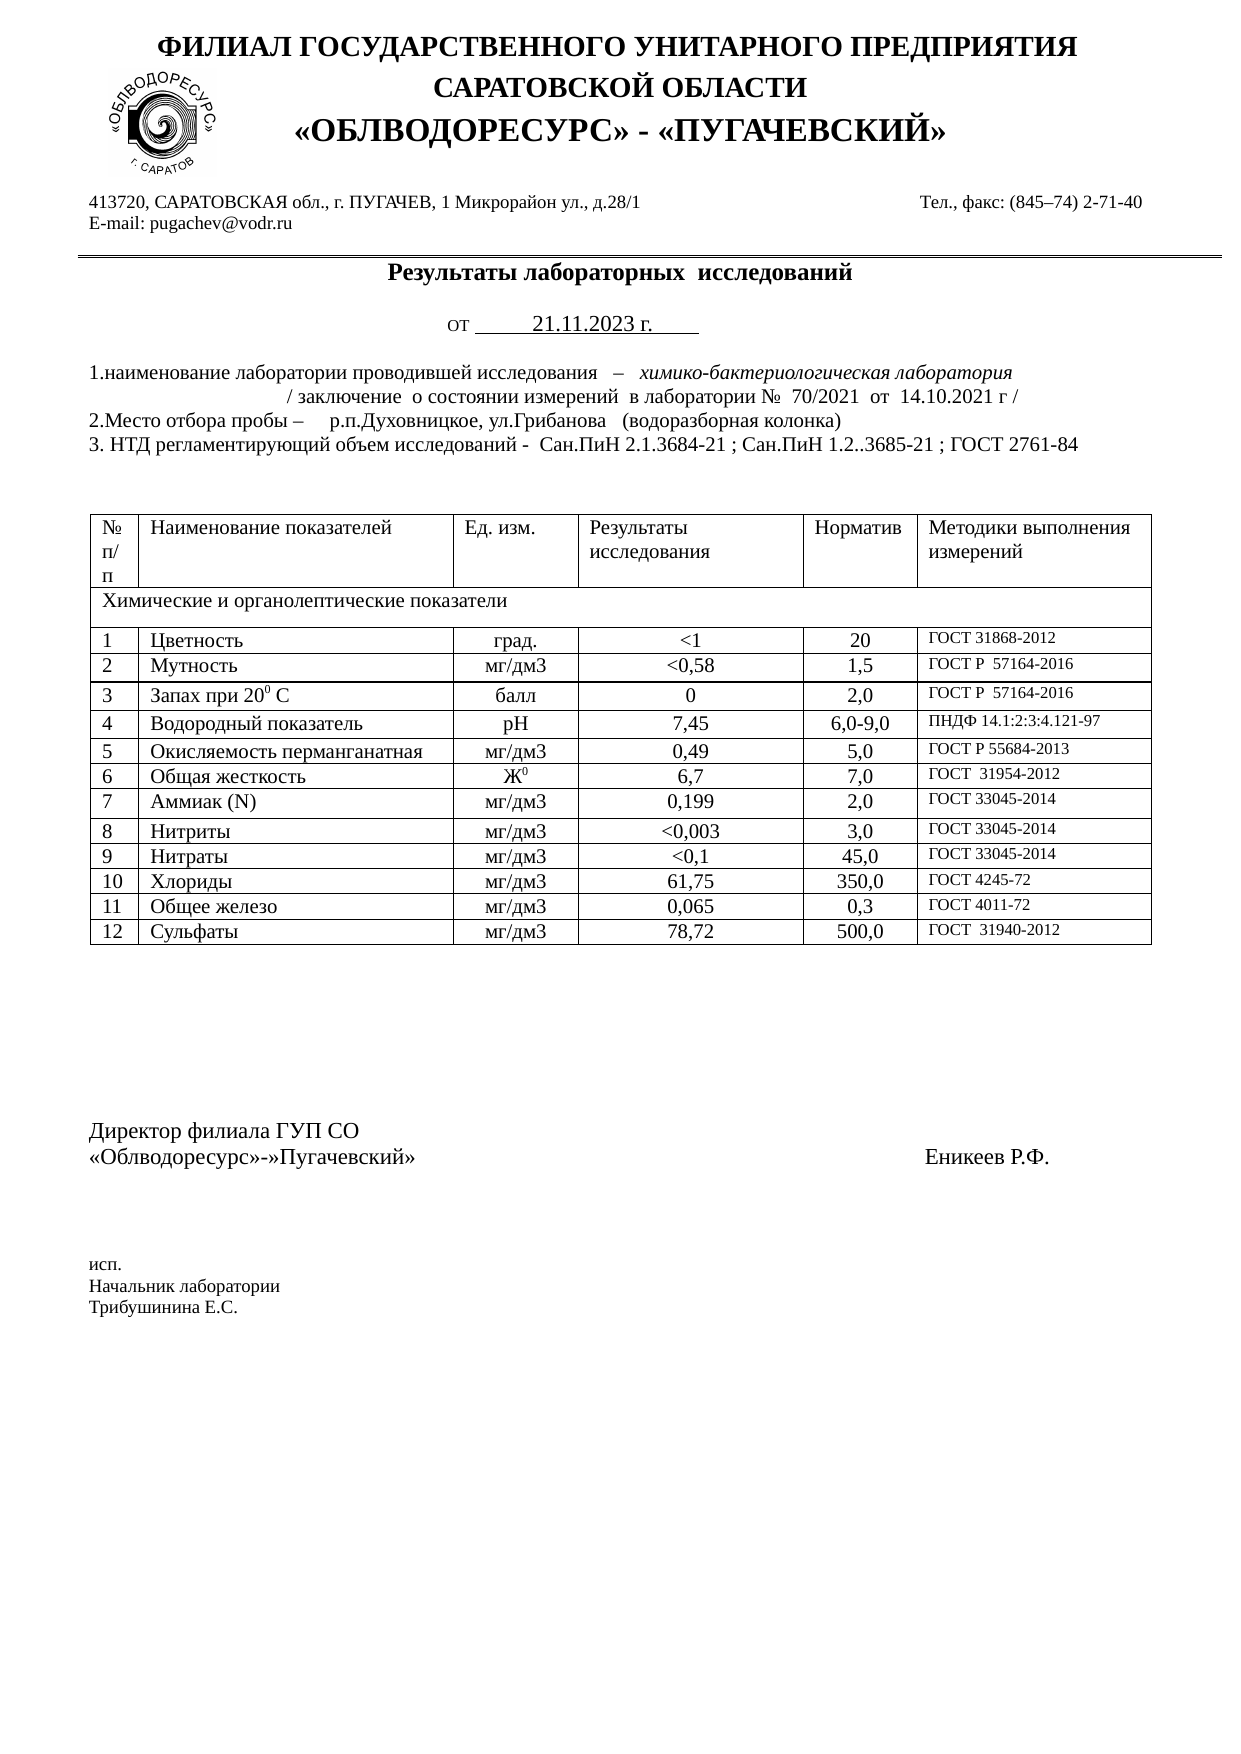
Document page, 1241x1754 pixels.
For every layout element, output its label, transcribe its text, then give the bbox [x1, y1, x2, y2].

table_cell Сульфаты [139, 920, 453, 943]
table_cell 500,0 [804, 920, 917, 943]
table_cell 20 [804, 628, 917, 652]
table_cell Запах при 200 С [139, 683, 453, 709]
table_cell град. [454, 628, 578, 652]
table_cell ГОСТ 4245-72 [918, 869, 1151, 893]
table_cell <0,58 [579, 654, 803, 681]
table_cell мг/дм3 [454, 844, 578, 868]
table_cell 61,75 [579, 869, 803, 893]
table_cell ГОСТ Р 55684-2013 [918, 739, 1151, 763]
table_cell 3 [91, 683, 138, 709]
table_cell Нитраты [139, 844, 453, 868]
table_cell 10 [91, 869, 138, 893]
table_cell 0,199 [579, 789, 803, 818]
text ФИЛИАЛ ГОСУДАРСТВЕННОГО УНИТАРНОГО ПРЕДПРИЯТИЯ [89, 29, 1151, 63]
table_cell <0,1 [579, 844, 803, 868]
table_cell мг/дм3 [454, 819, 578, 843]
table_cell 6 [91, 764, 138, 788]
text ОТ 21.11.2023 г. [89, 310, 1151, 336]
table_cell 5,0 [804, 739, 917, 763]
table_header [405, 148, 1222, 191]
text / заключение о состоянии измерений в лаборатории № 70/2021 от 14.10.2021 г / [89, 384, 1151, 408]
table_cell 0,065 [579, 894, 803, 918]
table_cell 12 [91, 920, 138, 943]
table_header Норматив [804, 515, 917, 587]
table_cell 1 [91, 628, 138, 652]
text Начальник лаборатории [89, 1275, 1151, 1296]
table_cell Тел., факс: (845–74) 2-71-40 [689, 191, 1222, 255]
table_header Методики выполнения измерений [918, 515, 1151, 587]
table_header № п/п [91, 515, 138, 587]
table_cell 6,7 [579, 764, 803, 788]
text Директор филиала ГУП СО [89, 1117, 1151, 1143]
table_cell ГОСТ 31940-2012 [918, 920, 1151, 943]
table_cell Окисляемость перманганатная [139, 739, 453, 763]
table_cell 4 [91, 711, 138, 738]
table_cell 0,3 [804, 894, 917, 918]
table_cell 8 [91, 819, 138, 843]
table_cell мг/дм3 [454, 920, 578, 943]
table_cell ПНДФ 14.1:2:3:4.121-97 [918, 711, 1151, 738]
table_cell ГОСТ 33045-2014 [918, 819, 1151, 843]
table_cell 11 [91, 894, 138, 918]
table_cell 2,0 [804, 789, 917, 818]
table_cell 5 [91, 739, 138, 763]
table_cell 45,0 [804, 844, 917, 868]
table_header Ед. изм. [454, 515, 578, 587]
table_cell 0,49 [579, 739, 803, 763]
text Результаты лабораторных исследований [89, 258, 1151, 286]
table_cell 3,0 [804, 819, 917, 843]
table_cell <0,003 [579, 819, 803, 843]
text Трибушинина Е.С. [89, 1296, 1151, 1318]
table_cell ГОСТ 4011-72 [918, 894, 1151, 918]
text 1.наименование лаборатории проводившей исследования – химико-бактериологическая лаборатория [89, 360, 1151, 384]
table_cell мг/дм3 [454, 894, 578, 918]
table_cell 9 [91, 844, 138, 868]
table_cell Ж0 [454, 764, 578, 788]
table_cell Общее железо [139, 894, 453, 918]
table_cell <1 [579, 628, 803, 652]
table_header [78, 148, 405, 191]
table_cell мг/дм3 [454, 869, 578, 893]
table_cell 2 [91, 654, 138, 681]
table_cell 7,0 [804, 764, 917, 788]
table_cell 6,0-9,0 [804, 711, 917, 738]
table_cell Химические и органолептические показатели [91, 588, 1151, 627]
table_cell Мутность [139, 654, 453, 681]
table_cell рН [454, 711, 578, 738]
table_cell ГОСТ 31868-2012 [918, 628, 1151, 652]
table_cell 78,72 [579, 920, 803, 943]
text 2.Место отбора пробы – р.п.Духовницкое, ул.Грибанова (водоразборная колонка) [89, 408, 1151, 432]
text исп. [89, 1253, 1151, 1275]
text «Облводоресурс»-»Пугачевский» Еникеев Р.Ф. [89, 1143, 1151, 1170]
picture [108, 68, 217, 177]
table_cell Цветность [139, 628, 453, 652]
table_cell 350,0 [804, 869, 917, 893]
table_cell ГОСТ 33045-2014 [918, 789, 1151, 818]
table_cell мг/дм3 [454, 654, 578, 681]
text «облводоРЕСУРС» - «ПУГАЧЕВСКИЙ» [218, 110, 1151, 148]
table_cell 7 [91, 789, 138, 818]
table_cell ГОСТ 31954-2012 [918, 764, 1151, 788]
table_cell 1,5 [804, 654, 917, 681]
table_cell 0 [579, 683, 803, 709]
table_cell ГОСТ Р 57164-2016 [918, 654, 1151, 681]
table_cell мг/дм3 [454, 739, 578, 763]
table_cell Хлориды [139, 869, 453, 893]
text 3. НТД регламентирующий объем исследований - Сан.ПиН 2.1.3684-21 ; Сан.ПиН 1.2..3685-21 ; ГОСТ 2761-84 [89, 432, 1151, 456]
table_cell ГОСТ Р 57164-2016 [918, 683, 1151, 709]
table_cell Аммиак (N) [139, 789, 453, 818]
table_cell 2,0 [804, 683, 917, 709]
text [89, 110, 107, 148]
table_cell 7,45 [579, 711, 803, 738]
table_cell мг/дм3 [454, 789, 578, 818]
table_cell Общая жесткость [139, 764, 453, 788]
text [89, 70, 107, 103]
text САРАТОВСКОЙ ОБЛАСТИ [218, 70, 1151, 103]
table_header Наименование показателей [139, 515, 453, 587]
table_cell 413720, САРАТОВСКАЯ обл., г. ПУГАЧЕВ, 1 Микрорайон ул., д.28/1 E-mail: pugachev@vodr.ru [78, 191, 689, 255]
table_cell Нитриты [139, 819, 453, 843]
table_cell Водородный показатель [139, 711, 453, 738]
table_header Результаты исследования [579, 515, 803, 587]
table_cell балл [454, 683, 578, 709]
table_cell ГОСТ 33045-2014 [918, 844, 1151, 868]
